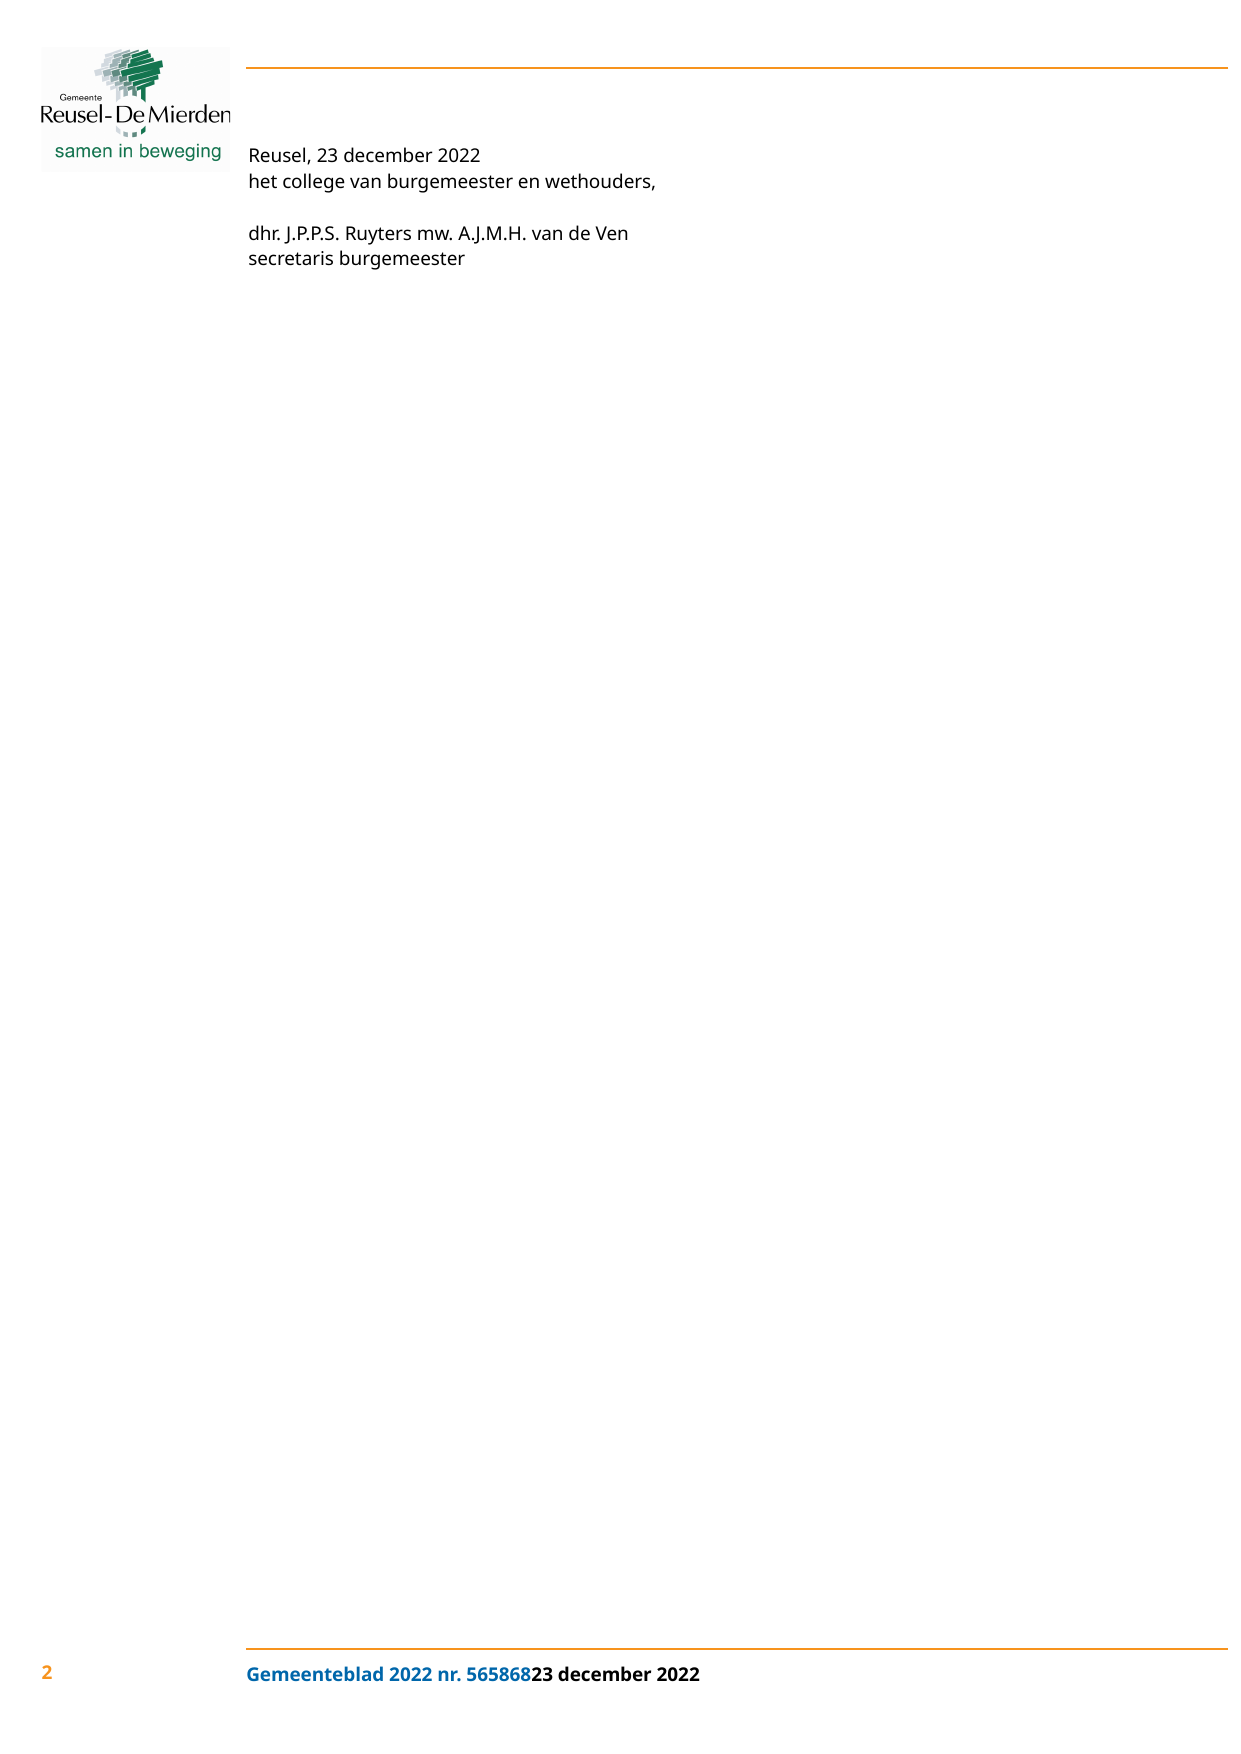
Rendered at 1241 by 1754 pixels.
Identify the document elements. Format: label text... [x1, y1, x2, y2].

text secretaris burgemeester [248, 246, 1152, 271]
text het college van burgemeester en wethouders, [248, 168, 1152, 194]
text Reusel, 23 december 2022 [248, 143, 1152, 168]
text dhr. J.P.P.S. Ruyters mw. A.J.M.H. van de Ven [248, 220, 1152, 246]
picture [41, 47, 231, 172]
